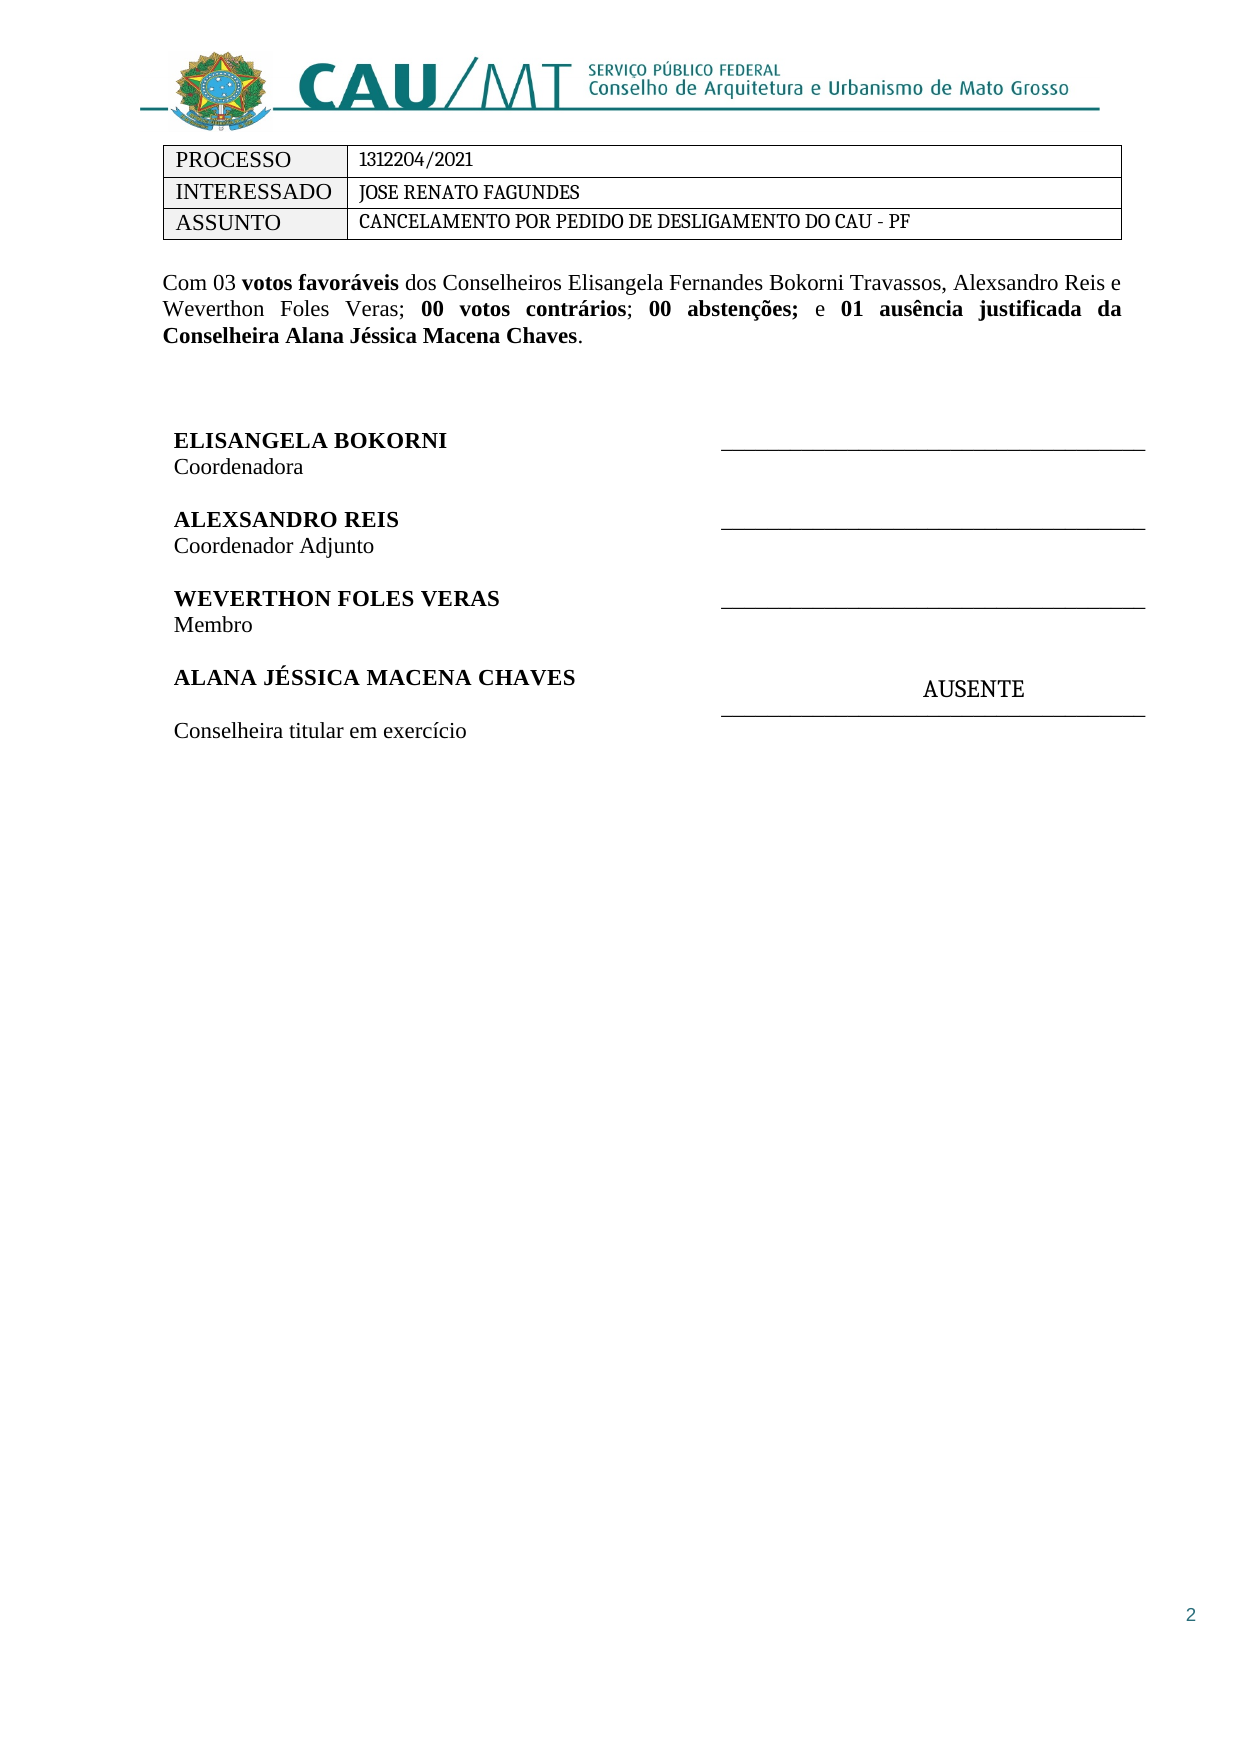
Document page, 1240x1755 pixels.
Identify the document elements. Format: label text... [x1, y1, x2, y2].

text Com 03 votos favoráveis dos Conselheiros Elisangela Fernandes Bokorni Travassos, Alexsandro Reis e Weverthon Foles Veras; 00 votos contrários; 00 abstenções; e 01 ausência justificada da Conselheira Alana Jéssica Macena Chaves. [162, 269, 1122, 348]
table_header _____________________________________ _____________________________________ _____________________________________ _____________________________________ [710, 427, 1207, 898]
table_header ELISANGELA BOKORNI Coordenadora alexsandro REIS Coordenador Adjunto Weverthon Foles VEras Membro ALANA JÉSSICA MACENA CHAVES Conselheira titular em exercício [163, 427, 710, 770]
